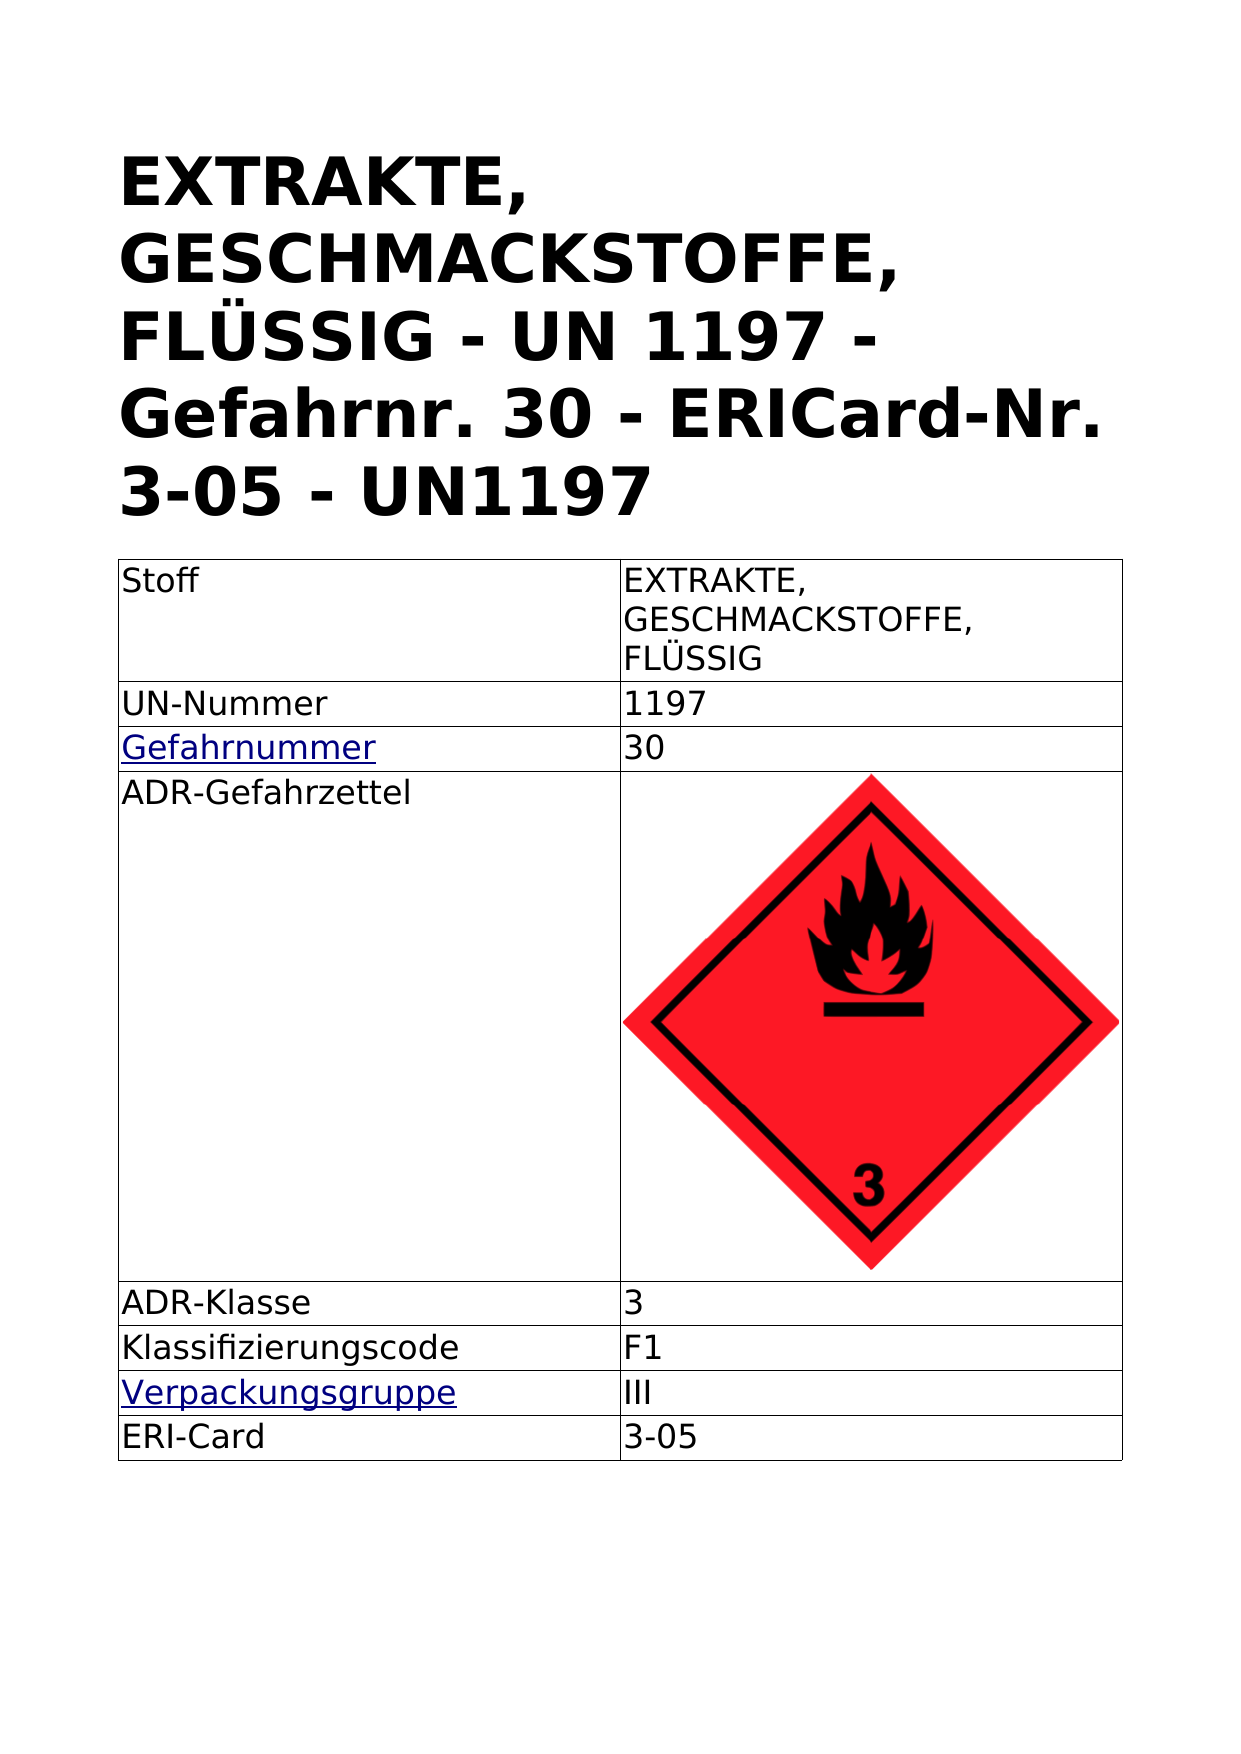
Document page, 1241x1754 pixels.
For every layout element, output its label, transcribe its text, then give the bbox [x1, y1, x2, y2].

table_header Stoff [119, 560, 620, 681]
table_cell UN-Nummer [119, 682, 620, 726]
table_header EXTRAKTE, GESCHMACKSTOFFE, FLÜSSIG [621, 560, 1122, 681]
table_cell ERI-Card [119, 1416, 620, 1460]
table_cell 3 [621, 1282, 1122, 1325]
table_cell F1 [621, 1326, 1122, 1370]
table_cell III [621, 1371, 1122, 1415]
table_cell ADR-Klasse [119, 1282, 620, 1325]
table_cell Klassifizierungscode [119, 1326, 620, 1370]
subtitle EXTRAKTE, GESCHMACKSTOFFE, FLÜSSIG - UN 1197 - Gefahrnr. 30 - ERICard-Nr. 3-05 - UN1197 [118, 143, 1122, 531]
table_cell [621, 772, 1122, 1281]
table_cell 3-05 [621, 1416, 1122, 1460]
table_cell ADR-Gefahrzettel [119, 772, 620, 1281]
table_cell Verpackungsgruppe [119, 1371, 620, 1415]
table_cell 30 [621, 727, 1122, 771]
table_cell 1197 [621, 682, 1122, 726]
picture [622, 773, 1120, 1270]
table_cell Gefahrnummer [119, 727, 620, 771]
